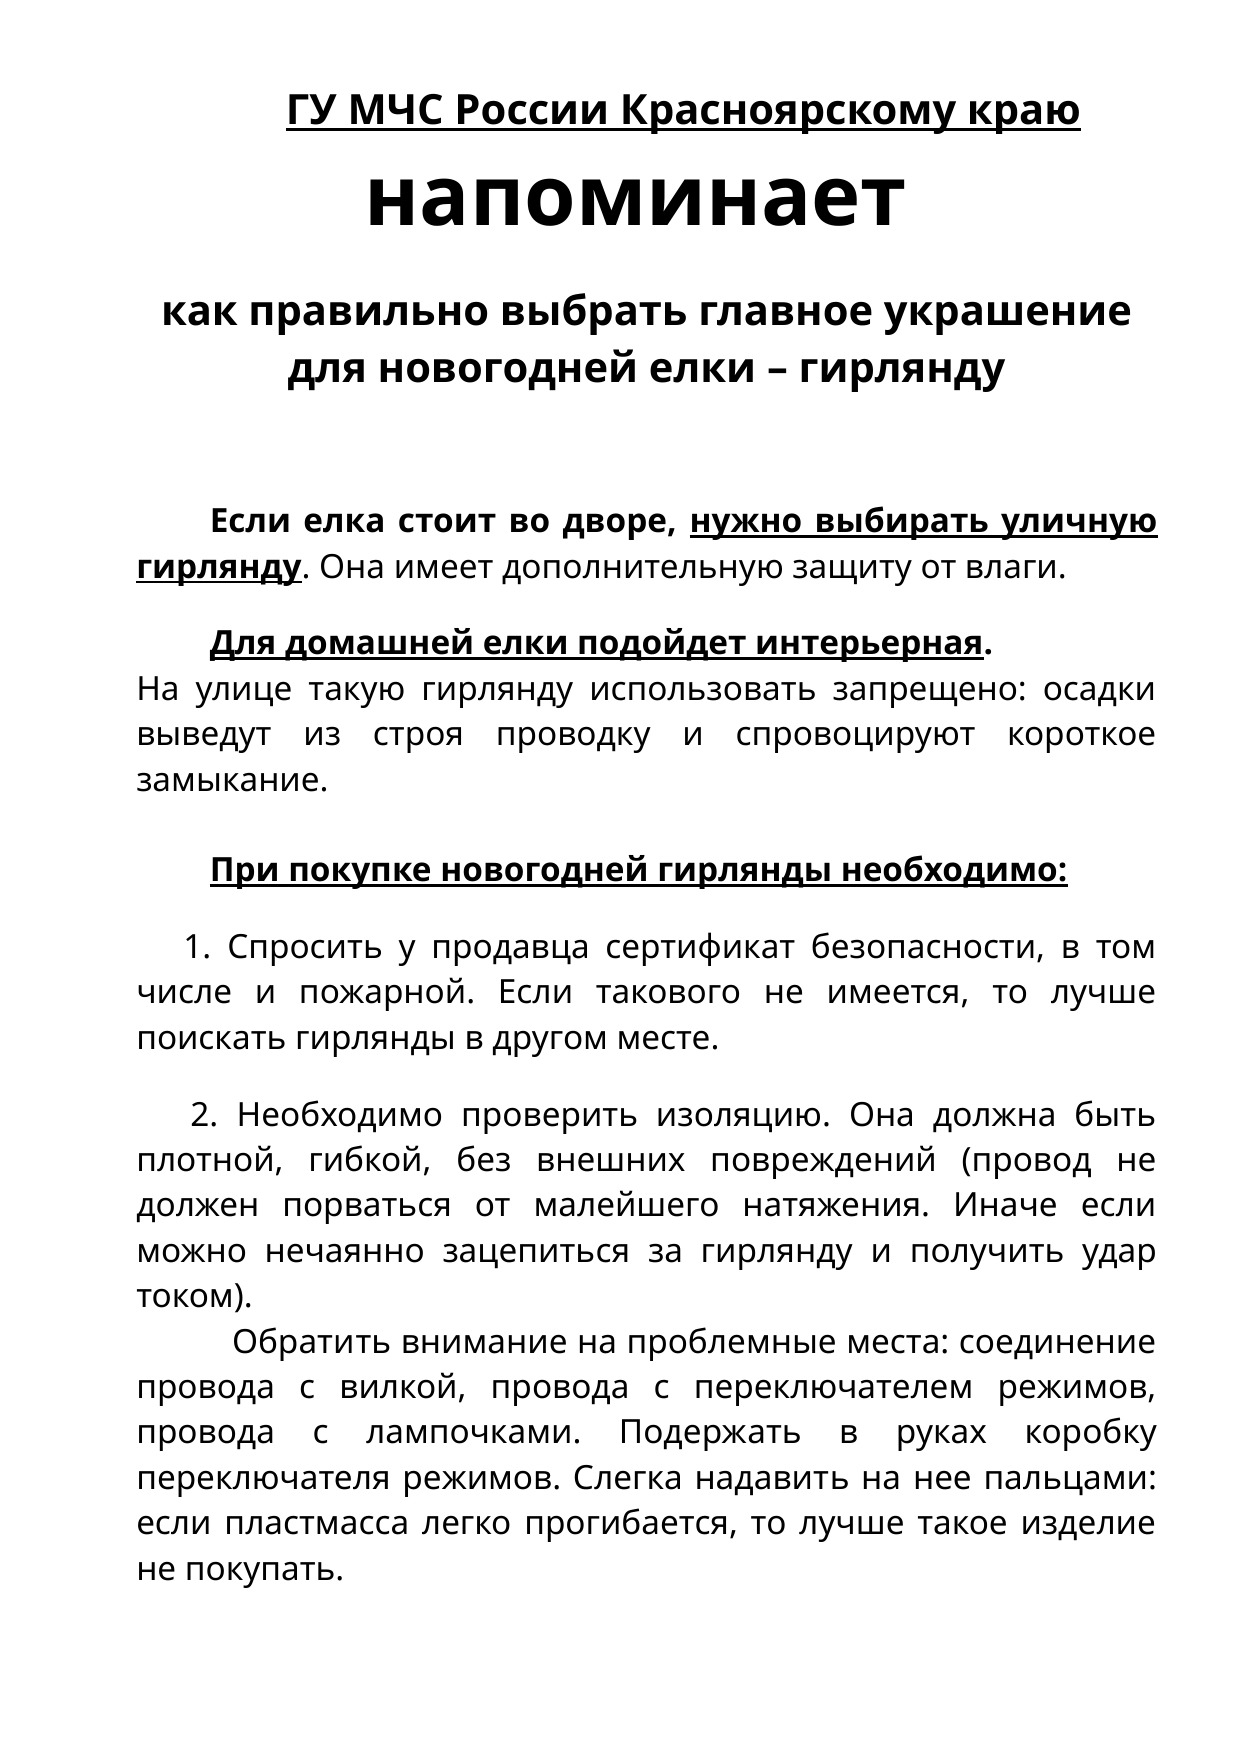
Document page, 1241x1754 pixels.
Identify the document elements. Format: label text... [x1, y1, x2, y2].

list Обратить внимание на проблемные места: соединение провода с вилкой, провода с переключателем режимов, провода с лампочками. Подержать в руках коробку переключателя режимов. Слегка надавить на нее пальцами: если пластмасса легко прогибается, то лучше такое изделие не покупать. [136, 1317, 1157, 1590]
text На улице такую гирлянду использовать запрещено: осадки выведут из строя проводку и спровоцируют короткое замыкание. [136, 664, 1157, 801]
list 2. Необходимо проверить изоляцию. Она должна быть плотной, гибкой, без внешних повреждений (провод не должен порваться от малейшего натяжения. Иначе если можно нечаянно зацепиться за гирлянду и получить удар током). [136, 1090, 1157, 1317]
text как правильно выбрать главное украшение для новогодней елки – гирлянду [136, 281, 1157, 395]
text Если елка стоит во дворе, нужно выбирать уличную гирлянду. Она имеет дополнительную защиту от влаги. [136, 497, 1157, 588]
text Для домашней елки подойдет интерьерная. [136, 619, 1157, 664]
text При покупке новогодней гирлянды необходимо: [136, 846, 1157, 892]
text 1. Спросить у продавца сертификат безопасности, в том числе и пожарной. Если такового не имеется, то лучше поискать гирлянды в другом месте. [136, 923, 1157, 1059]
text ГУ МЧС России Красноярскому краю напоминает [136, 80, 1157, 250]
